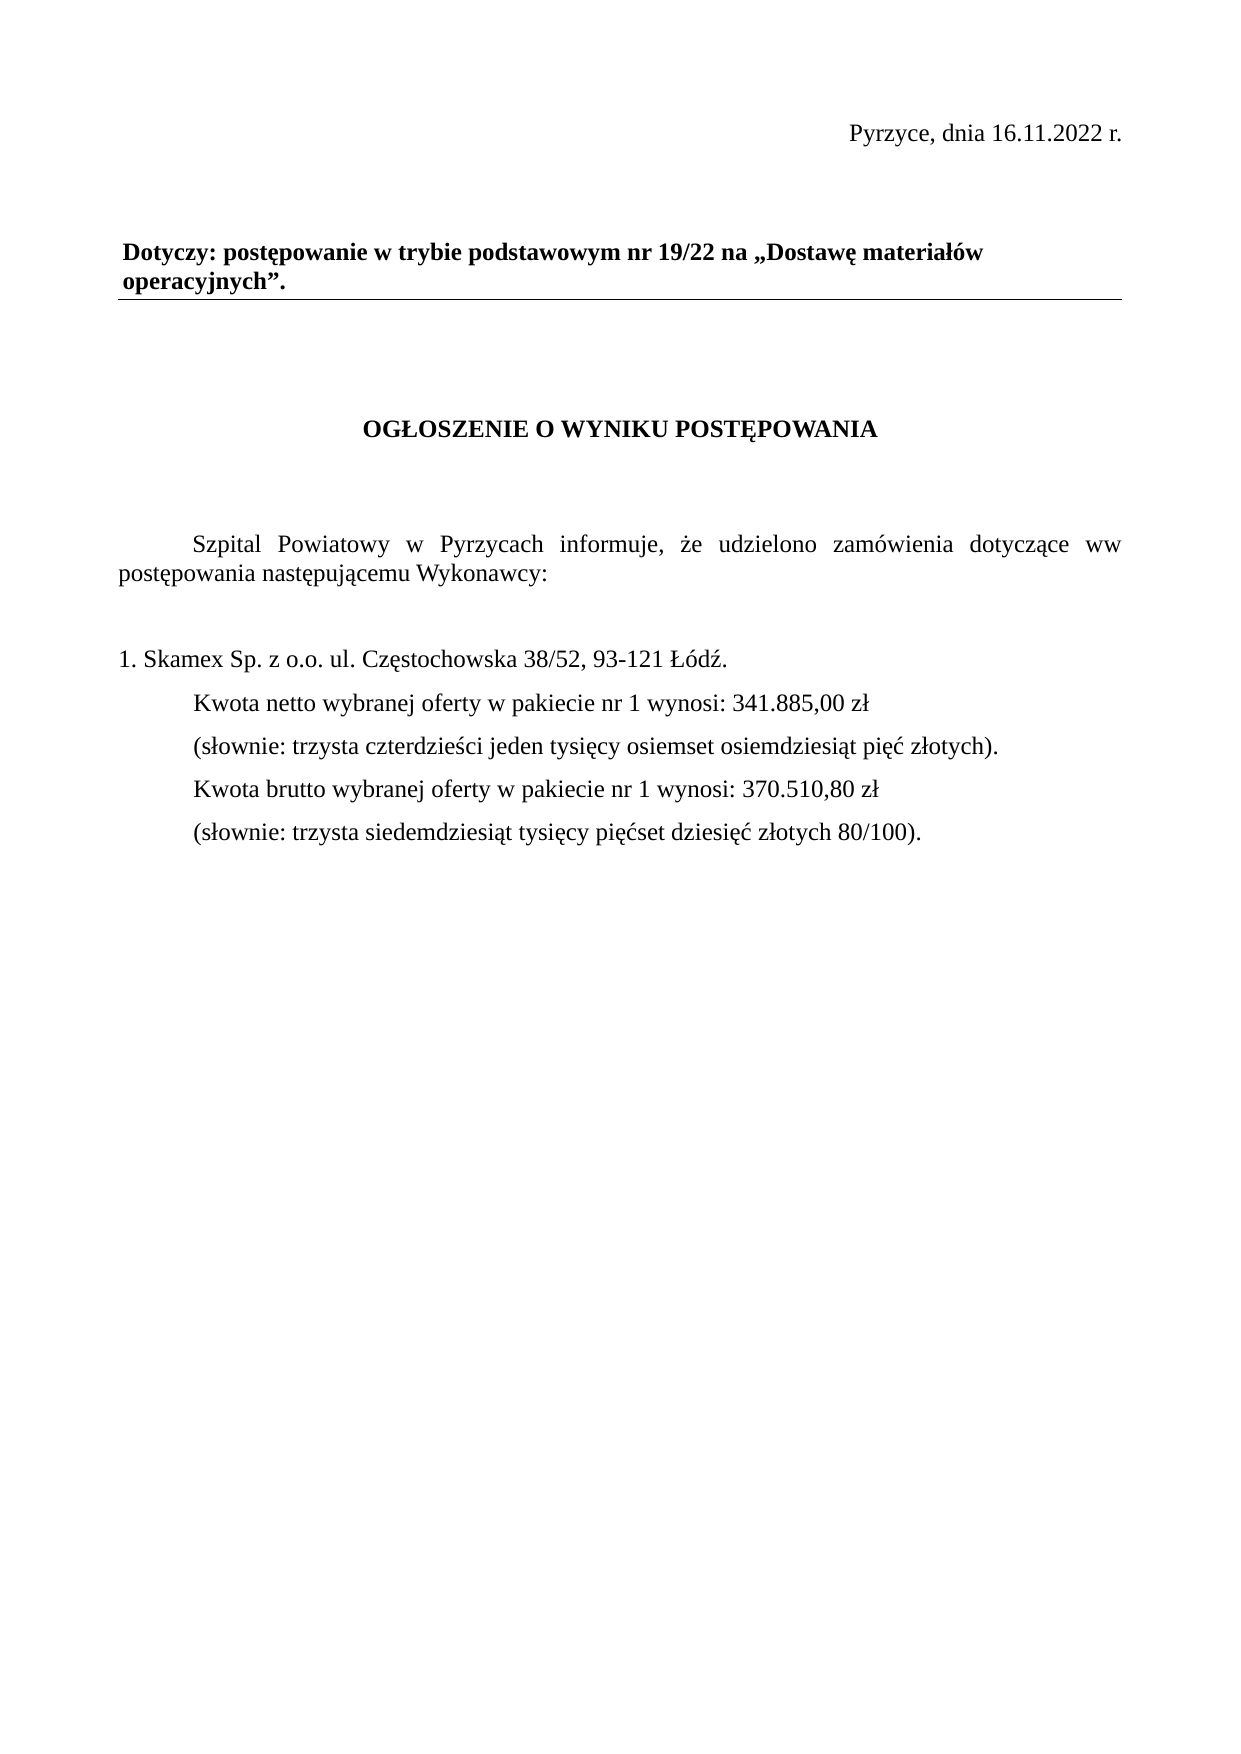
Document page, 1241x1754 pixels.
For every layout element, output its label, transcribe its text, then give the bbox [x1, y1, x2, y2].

list Kwota brutto wybranej oferty w pakiecie nr 1 wynosi: 370.510,80 zł [156, 774, 1122, 803]
list (słownie: trzysta siedemdziesiąt tysięcy pięćset dziesięć złotych 80/100). [156, 817, 1122, 846]
text OGŁOSZENIE O WYNIKU POSTĘPOWANIA [118, 414, 1122, 443]
text Pyrzyce, dnia 16.11.2022 r. [118, 118, 1122, 147]
text Dotyczy: postępowanie w trybie podstawowym nr 19/22 na „Dostawę materiałów operacyjnych”. [118, 233, 1122, 299]
text Szpital Powiatowy w Pyrzycach informuje, że udzielono zamówienia dotyczące ww postępowania następującemu Wykonawcy: [118, 529, 1122, 587]
text 1. Skamex Sp. z o.o. ul. Częstochowska 38/52, 93-121 Łódź. [118, 644, 1122, 673]
list Kwota netto wybranej oferty w pakiecie nr 1 wynosi: 341.885,00 zł [156, 688, 1122, 716]
list (słownie: trzysta czterdzieści jeden tysięcy osiemset osiemdziesiąt pięć złotych). [156, 731, 1122, 759]
